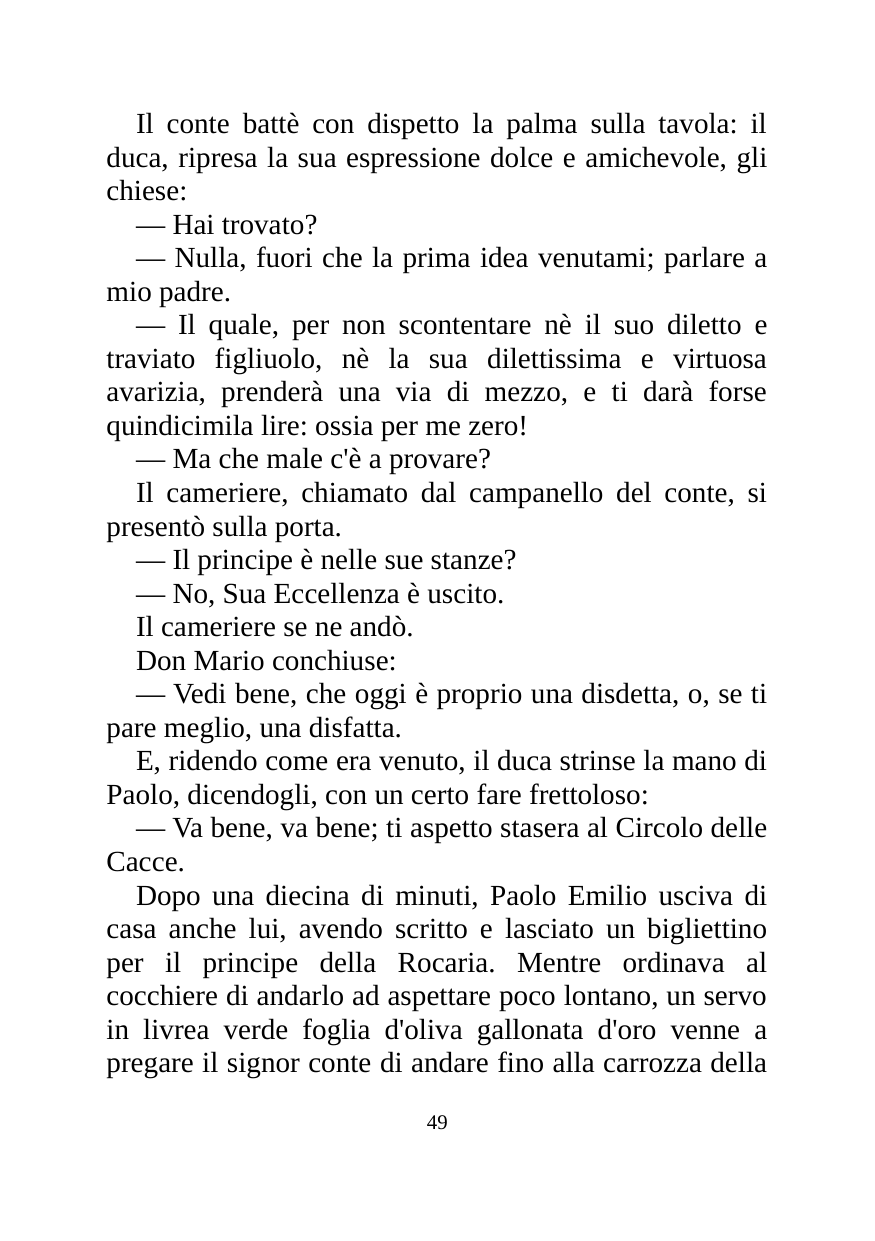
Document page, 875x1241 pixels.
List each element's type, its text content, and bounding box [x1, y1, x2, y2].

text E, ridendo come era venuto, il duca strinse la mano di Paolo, dicendogli, con un certo fare frettoloso: [106, 743, 768, 811]
text — Va bene, va bene; ti aspetto stasera al Circolo delle Cacce. [106, 811, 768, 878]
text — Il quale, per non scontentare nè il suo diletto e traviato figliuolo, nè la sua dilettissima e virtuosa avarizia, prenderà una via di mezzo, e ti darà forse quindicimila lire: ossia per me zero! [106, 307, 768, 442]
text — Vedi bene, che oggi è proprio una disdetta, o, se ti pare meglio, una disfatta. [106, 676, 768, 743]
text Il conte battè con dispetto la palma sulla tavola: il duca, ripresa la sua espressione dolce e amichevole, gli chiese: [106, 106, 768, 207]
text — Nulla, fuori che la prima idea venutami; parlare a mio padre. [106, 240, 768, 307]
text — No, Sua Eccellenza è uscito. [106, 576, 768, 609]
text — Il principe è nelle sue stanze? [106, 542, 768, 576]
text Don Mario conchiuse: [106, 643, 768, 676]
text Dopo una diecina di minuti, Paolo Emilio usciva di casa anche lui, avendo scritto e lasciato un bigliettino per il principe della Rocaria. Mentre ordinava al cocchiere di andarlo ad aspettare poco lontano, un servo in livrea verde foglia d'oliva gallonata d'oro venne a pregare il signor conte di andare fino alla carrozza della [106, 878, 768, 1079]
text Il cameriere se ne andò. [106, 609, 768, 643]
text — Hai trovato? [106, 207, 768, 240]
text Il cameriere, chiamato dal campanello del conte, si presentò sulla porta. [106, 475, 768, 542]
text — Ma che male c'è a provare? [106, 442, 768, 475]
